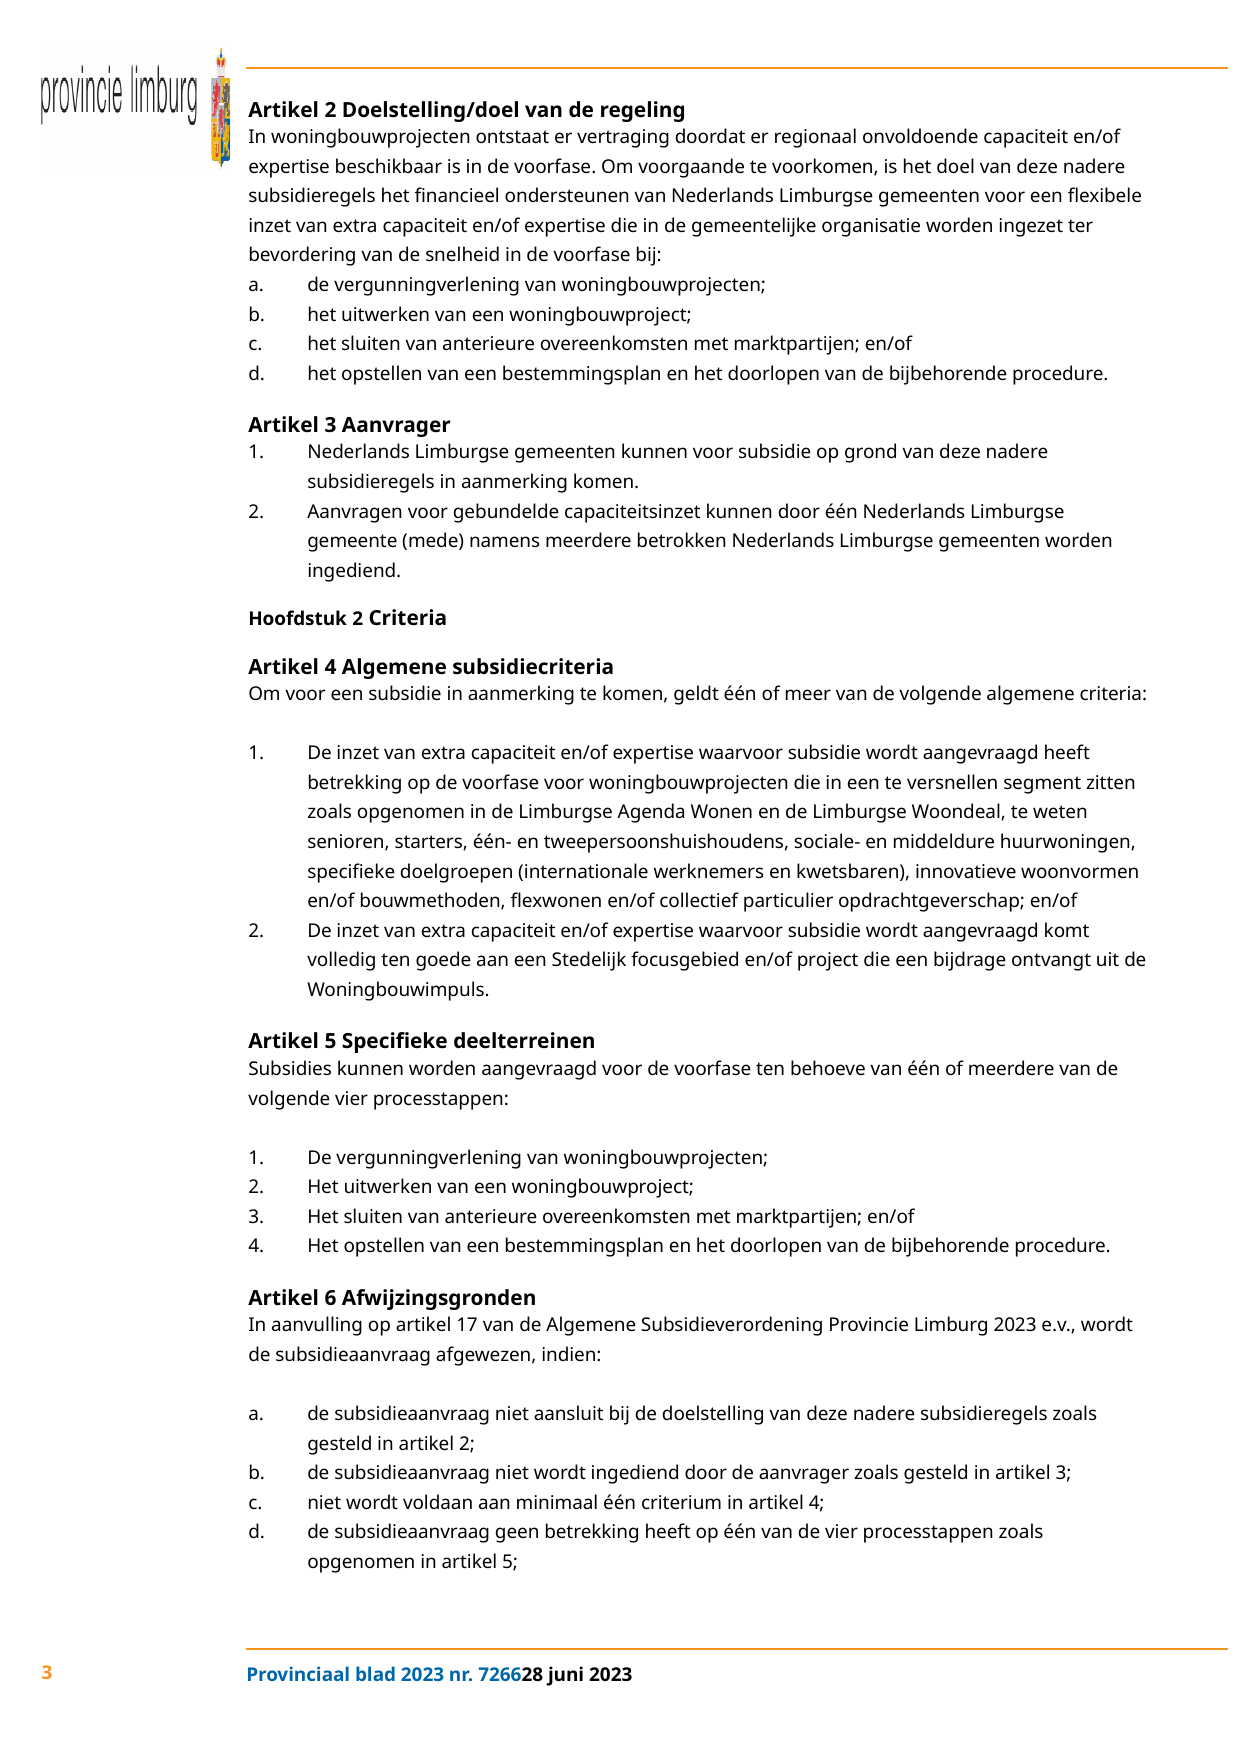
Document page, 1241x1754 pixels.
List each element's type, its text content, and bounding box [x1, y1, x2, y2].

text In aanvulling op artikel 17 van de Algemene Subsidieverordening Provincie Limburg 2023 e.v., wordt de subsidieaanvraag afgewezen, indien: [248, 1311, 1152, 1367]
list De vergunningverlening van woningbouwprojecten; [248, 1144, 1152, 1169]
text Artikel 4 Algemene subsidiecriteria [248, 652, 1152, 680]
list de subsidieaanvraag geen betrekking heeft op één van de vier processtappen zoals opgenomen in artikel 5; [248, 1518, 1152, 1574]
list de subsidieaanvraag niet aansluit bij de doelstelling van deze nadere subsidieregels zoals gesteld in artikel 2; [248, 1400, 1152, 1456]
list niet wordt voldaan aan minimaal één criterium in artikel 4; [248, 1489, 1152, 1515]
list de vergunningverlening van woningbouwprojecten; [248, 271, 1152, 297]
text In woningbouwprojecten ontstaat er vertraging doordat er regionaal onvoldoende capaciteit en/of expertise beschikbaar is in de voorfase. Om voorgaande te voorkomen, is het doel van deze nadere subsidieregels het financieel ondersteunen van Nederlands Limburgse gemeenten voor een flexibele inzet van extra capaciteit en/of expertise die in de gemeentelijke organisatie worden ingezet ter bevordering van de snelheid in de voorfase bij: [248, 123, 1152, 267]
list De inzet van extra capaciteit en/of expertise waarvoor subsidie wordt aangevraagd heeft betrekking op de voorfase voor woningbouwprojecten die in een te versnellen segment zitten zoals opgenomen in de Limburgse Agenda Wonen en de Limburgse Woondeal, te weten senioren, starters, één- en tweepersoonshuishoudens, sociale- en middeldure huurwoningen, specifieke doelgroepen (internationale werknemers en kwetsbaren), innovatieve woonvormen en/of bouwmethoden, flexwonen en/of collectief particulier opdrachtgeverschap; en/of [248, 739, 1152, 913]
list het uitwerken van een woningbouwproject; [248, 301, 1152, 326]
list Het sluiten van anterieure overeenkomsten met marktpartijen; en/of [248, 1203, 1152, 1229]
list de subsidieaanvraag niet wordt ingediend door de aanvrager zoals gesteld in artikel 3; [248, 1459, 1152, 1485]
list Aanvragen voor gebundelde capaciteitsinzet kunnen door één Nederlands Limburgse gemeente (mede) namens meerdere betrokken Nederlands Limburgse gemeenten worden ingediend. [248, 498, 1152, 583]
text Subsidies kunnen worden aangevraagd voor de voorfase ten behoeve van één of meerdere van de volgende vier processtappen: [248, 1055, 1152, 1110]
list het opstellen van een bestemmingsplan en het doorlopen van de bijbehorende procedure. [248, 360, 1152, 386]
list Het opstellen van een bestemmingsplan en het doorlopen van de bijbehorende procedure. [248, 1233, 1152, 1258]
picture [41, 47, 231, 172]
list Nederlands Limburgse gemeenten kunnen voor subsidie op grond van deze nadere subsidieregels in aanmerking komen. [248, 439, 1152, 494]
text Artikel 2 Doelstelling/doel van de regeling [248, 95, 1152, 123]
list het sluiten van anterieure overeenkomsten met marktpartijen; en/of [248, 330, 1152, 356]
list Het uitwerken van een woningbouwproject; [248, 1173, 1152, 1199]
list De inzet van extra capaciteit en/of expertise waarvoor subsidie wordt aangevraagd komt volledig ten goede aan een Stedelijk focusgebied en/of project die een bijdrage ontvangt uit de Woningbouwimpuls. [248, 917, 1152, 1002]
text Artikel 3 Aanvrager [248, 410, 1152, 439]
text Artikel 5 Specifieke deelterreinen [248, 1027, 1152, 1055]
text Om voor een subsidie in aanmerking te komen, geldt één of meer van de volgende algemene criteria: [248, 680, 1152, 706]
text Hoofdstuk 2 Criteria [248, 603, 1152, 631]
text Artikel 6 Afwijzingsgronden [248, 1283, 1152, 1311]
